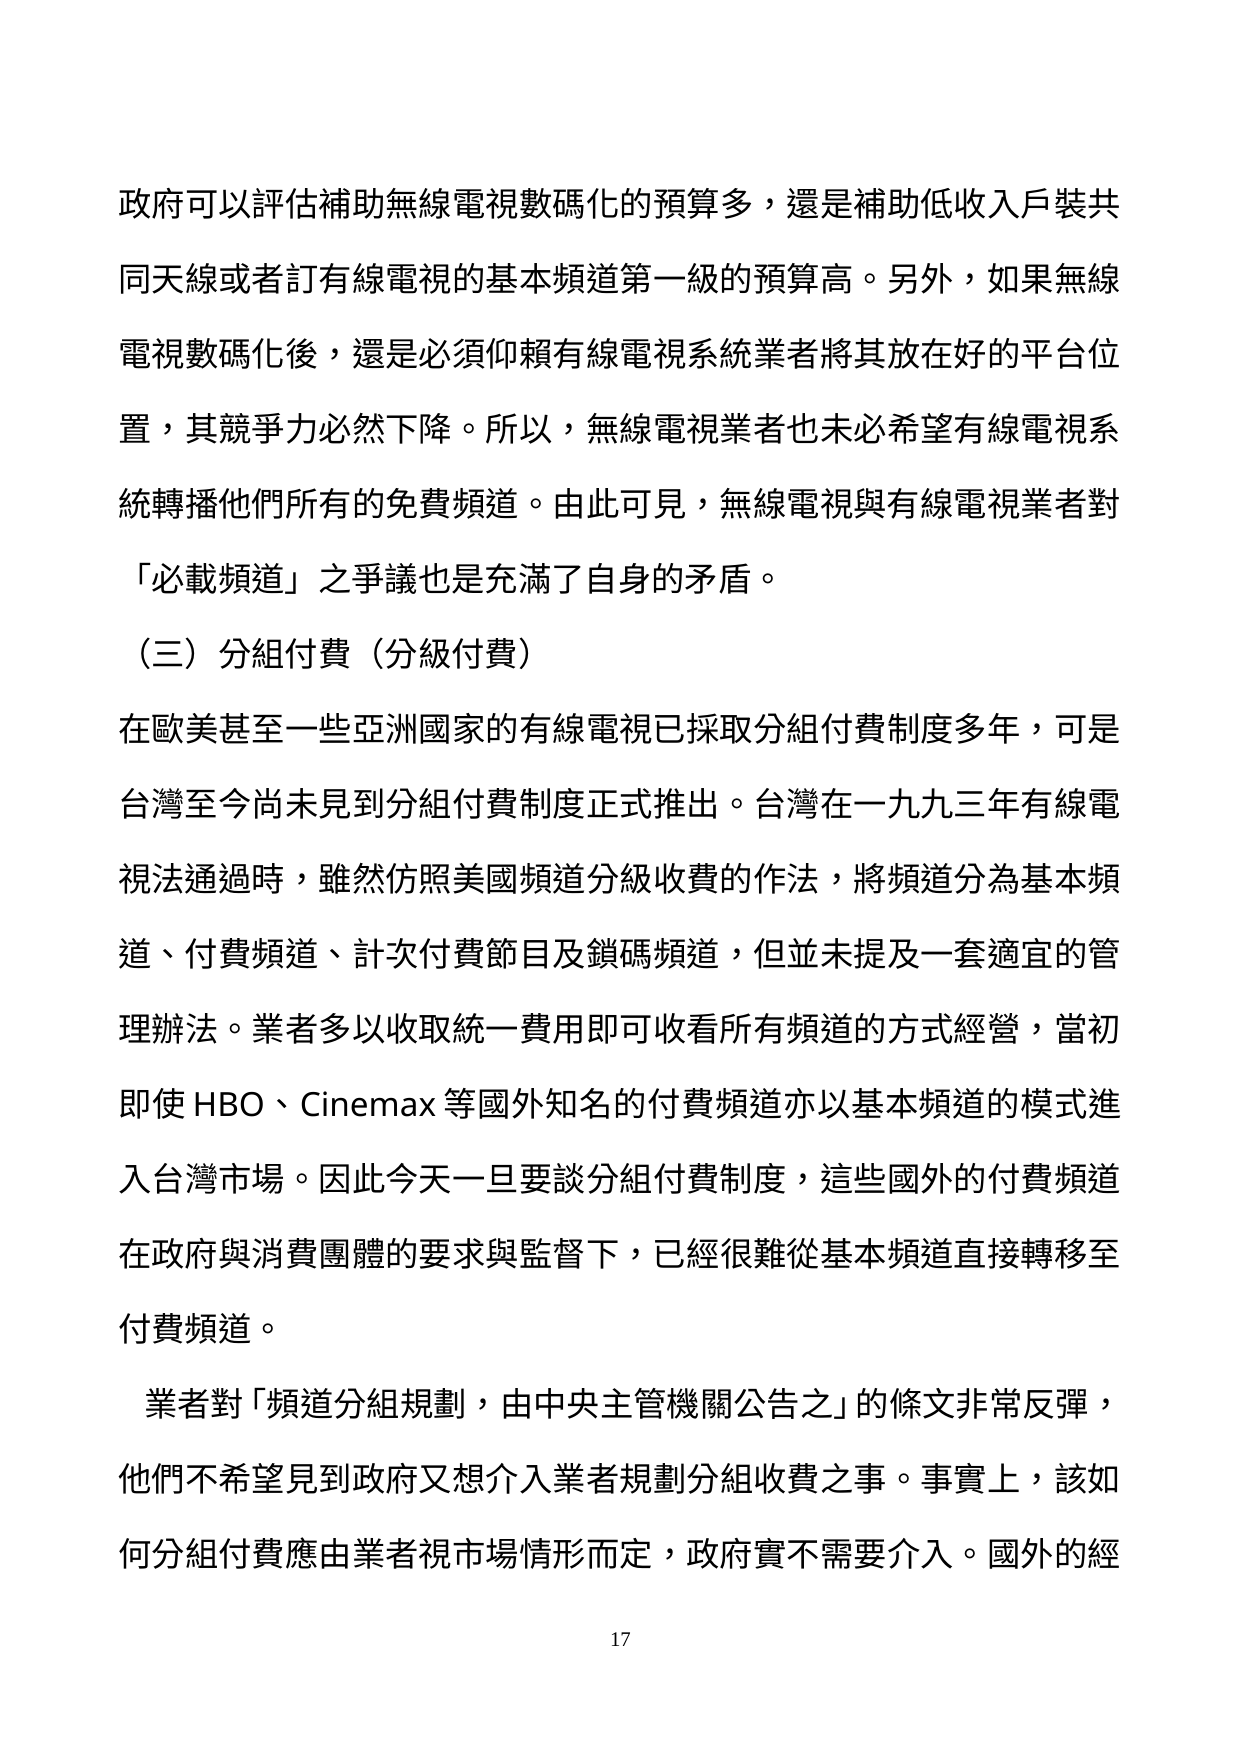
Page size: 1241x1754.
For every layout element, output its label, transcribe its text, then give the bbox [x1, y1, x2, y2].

text 為了配合政府「挑戰2008」計劃的數碼內容政策，政府除了輔導無線電視數碼化外，亦有必要協助業者推展有線電視的數碼化。有線電視業者常批評政府只重視及輔導無線電視數碼化，有線電視業者不但需要自行出資數碼化，還在政策方面受到很多制肘。整體而言，數碼有線電視政策與法規有四大議題備受爭議，值得本文探討： （一）單頻單賣 行政院新聞局站在保護消費者的立場，規定業者推出數碼付費頻道時不可「聯賣」付費頻道，其目的是避免業者用bundle的行銷手法讓消費者失去選擇付費頻道的權利，結果消費者雖可自由選擇想要收看的付費頻道，卻也同時失去享受「聯賣折扣」的機會。地方政府在審核業者所申報的收視費用時，多半覺得中央有關「單頻單賣」的規定未必對消費者有利，因此有的採取「上有政策，下有對策」的作法，有的則採取折衷的作法。前者可以台中市政府為例，台灣寬頻ＭＳＯ在台中所推的機制是每月二百元，包含數位機上盒及廿五個數碼基本頻道與廿五個廣播頻道。行政院新聞局表示尊重地方政府（如台中市）的作法，東森媒體科技與中嘉網路亦有意在台北推類似的方案，但是台北市政府有鑑於行政院新聞局曾糾正過其他地方政府，因此表示，除非行政院新聞局修法，否則台北市府必須依法行政。因此，折衷的作法是要求業者「在尊重訂戶購買權益下，訂戶任選二個或二個以上之付費頻道時，系統經營者應依各該頻道當時所列之價格為基準，予以折扣」。如此作法既無與中央的規定矛盾，亦為花費多的消費者爭取到享受「折扣」的權利。 （二）必載頻道 一九九三年通過的有線電視法及一九九九年修正的有線廣播電視法，都有要求有線電視系統業者完整轉播無線電視頻道。如果有線電視數碼化後，一個頻道可壓縮出六個頻道。每一個無線電視頻道也可壓縮出至少四個頻道。因此，無線電視與有線電視業者都很關心數碼化後的必載頻道的規定。廣電三法合併修正草案第七十七條規定，「有線平台服務業應同時轉播無線電視平台服務業所提供一個以上、免費且非屬廣告專用頻道之節目與廣告，並應列為基本頻道」。由於五家無線電視都決定採取免費方式提供給觀眾，觀眾只需自行購買數位機上盒就可收視。有線電視系統業者質疑「一個以上」是指要轉播無線電視幾個頻道？如果未來數碼化後，所有的無線電視頻道都由有線電視系統提供的話，政府實在沒有必要花這麼多錢來資助無線電視的數碼化。政府可以評估補助無線電視數碼化的預算多，還是補助低收入戶裝共同天線或者訂有線電視的基本頻道第一級的預算高。另外，如果無線電視數碼化後，還是必須仰賴有線電視系統業者將其放在好的平台位置，其競爭力必然下降。所以，無線電視業者也未必希望有線電視系統轉播他們所有的免費頻道。由此可見，無線電視與有線電視業者對「必載頻道」之爭議也是充滿了自身的矛盾。 （三）分組付費（分級付費） 在歐美甚至一些亞洲國家的有線電視已採取分組付費制度多年，可是台灣至今尚未見到分組付費制度正式推出。台灣在一九九三年有線電視法通過時，雖然仿照美國頻道分級收費的作法，將頻道分為基本頻道、付費頻道、計次付費節目及鎖碼頻道，但並未提及一套適宜的管理辦法。業者多以收取統一費用即可收看所有頻道的方式經營，當初即使HBO、Cinemax等國外知名的付費頻道亦以基本頻道的模式進入台灣市場。因此今天一旦要談分組付費制度，這些國外的付費頻道在政府與消費團體的要求與監督下，已經很難從基本頻道直接轉移至付費頻道。 業者對「頻道分組規劃，由中央主管機關公告之」的條文非常反彈，他們不希望見到政府又想介入業者規劃分組收費之事。事實上，該如何分組付費應由業者視市場情形而定，政府實不需要介入。國外的經驗也多由業者自行規劃，政府與消費團體自有監督的機制。根據新聞局的一項調查顯示，有線電視系統業者與頻道業者對台灣有線電視分組付費未來發展多持不樂觀的態度，尤以頻道業者最不願意改變現狀。有線電視數碼化後還必須有一段時間同時傳輸類比與數碼訊號。如果一定要等到數碼有線電視普及率達到百份之五十或六十時才採取分組付費，也許還要再等一段時間，除非有線電視系統業者免費提供數位機上盒，才能達到高的普及率。 （四）有線電視費率 有線電視業者最在意的是其所申報的收視費用需經由地方政府費率委員會核准（有線廣播電視法第五十一條），及機上盒與加值服務的費率仍然受到管制。首先東森媒體科技與中嘉網路認為，台北市政府費率委員會所核定的數位機上盒費用三千五百元離其購買成本太遠（東森機上盒定價為五千元，中嘉機上盒定價為六千元），所以中嘉網路甚至採取行政訴願。即使行政院新聞局法規會認為其申訴有理，請台北市政府再重新考慮，可是台北市政府費率委員會還是維持原意。 因此，有線電視業者很希望政府不要管制機上盒的費率，由他們自行運用行銷手法推向市場。同時業者也希望政府能比照國外的作法，對付費頻道的費率管制解禁。行政院所通過的廣電三法合併修正草案已朝業者期盼的角度修法，不只將費率審議權完全收歸中央，也只審基本頻道等相關費率。 [118, 164, 1122, 1589]
